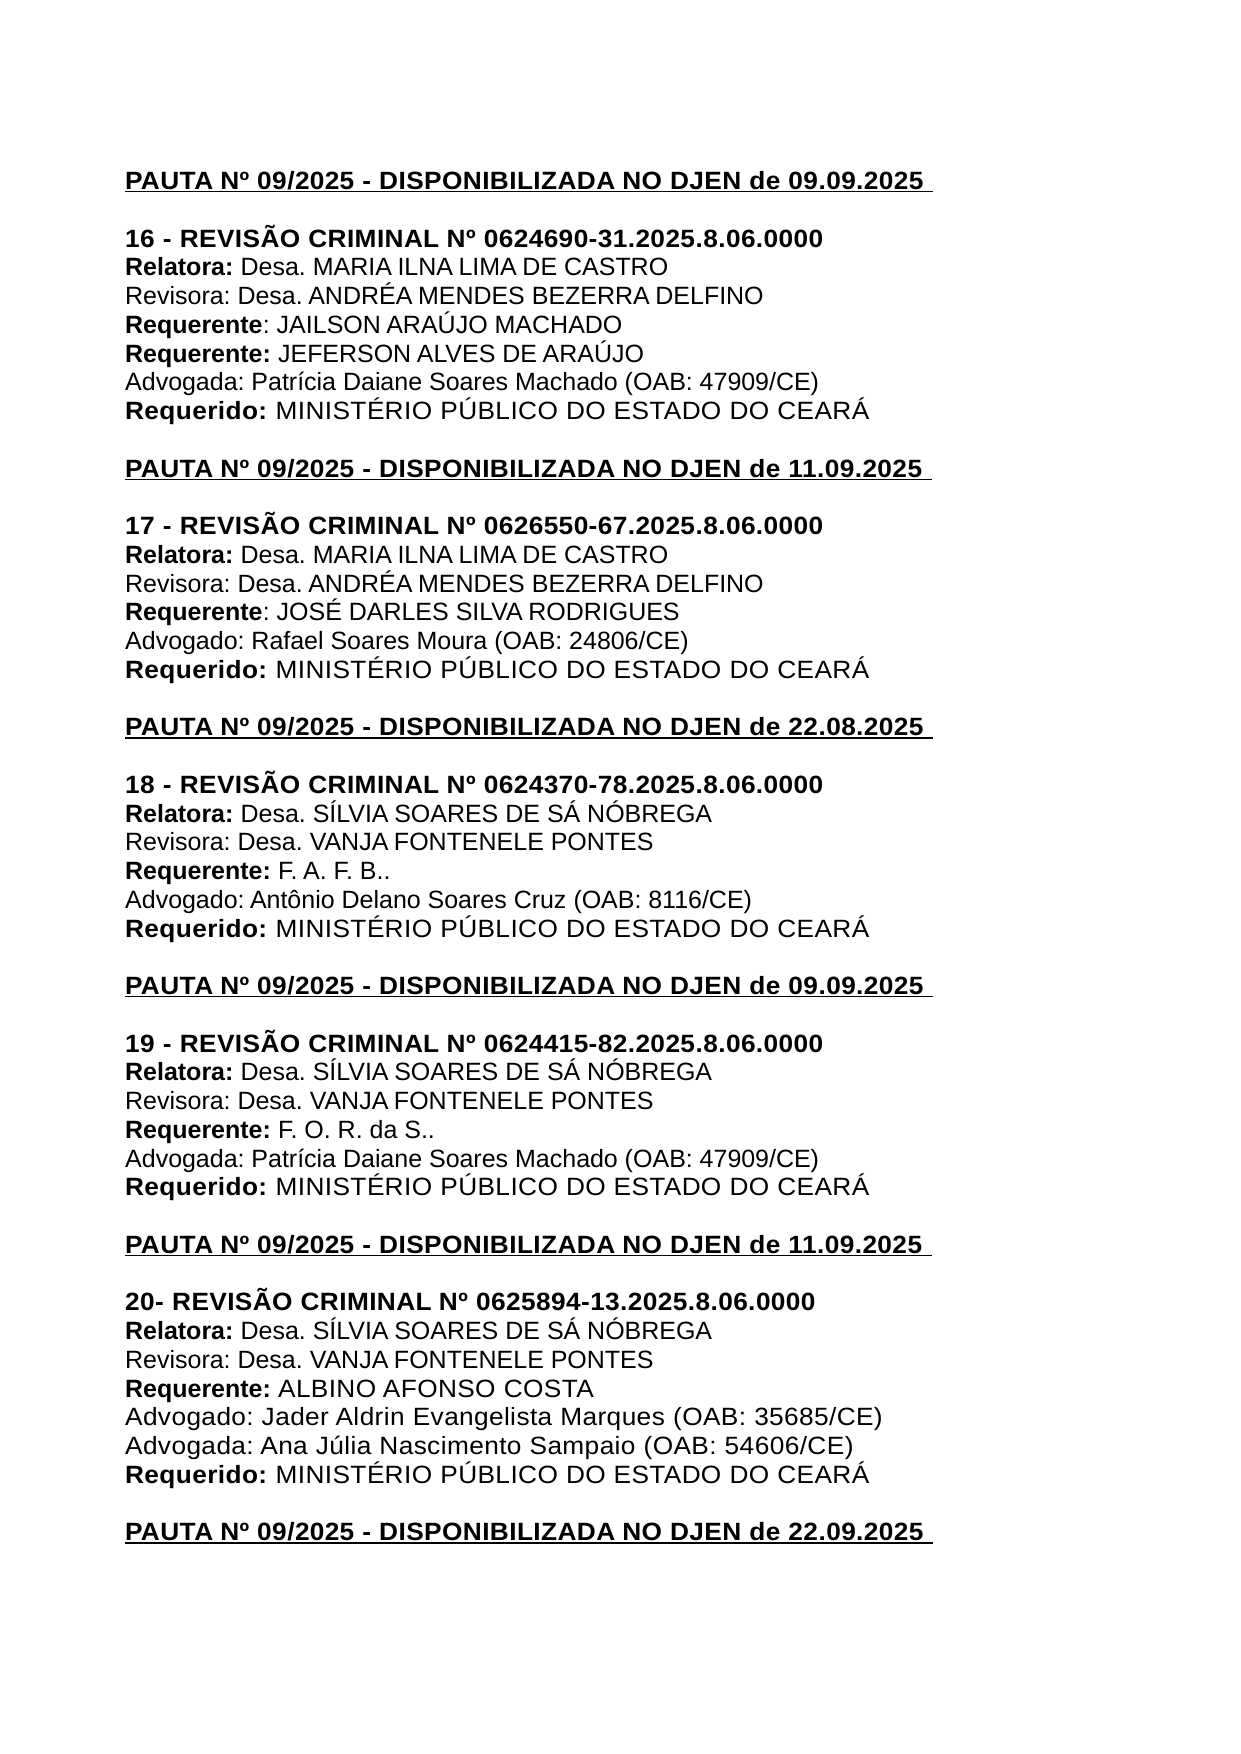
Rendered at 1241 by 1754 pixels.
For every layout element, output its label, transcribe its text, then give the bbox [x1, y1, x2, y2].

text Revisora: Desa. ANDRÉA MENDES BEZERRA DELFINO [125, 281, 1158, 310]
text Requerido: MINISTÉRIO PÚBLICO DO ESTADO DO CEARÁ [125, 655, 1158, 683]
text PAUTA Nº 09/2025 - DISPONIBILIZADA NO DJEN de 22.08.2025 [125, 712, 1158, 741]
text PAUTA Nº 09/2025 - DISPONIBILIZADA NO DJEN de 22.09.2025 [125, 1517, 1158, 1546]
text Requerido: MINISTÉRIO PÚBLICO DO ESTADO DO CEARÁ [125, 1172, 1158, 1201]
text Requerente: F. O. R. da S.. [125, 1115, 1158, 1143]
text Revisora: Desa. VANJA FONTENELE PONTES [125, 1086, 1158, 1115]
text 19 - REVISÃO CRIMINAL Nº 0624415-82.2025.8.06.0000 [125, 1028, 1158, 1057]
text Advogada: Patrícia Daiane Soares Machado (OAB: 47909/CE) [125, 1143, 1158, 1172]
text Relatora: Desa. SÍLVIA SOARES DE SÁ NÓBREGA [125, 1057, 1158, 1086]
text Requerente: JAILSON ARAÚJO MACHADO [125, 310, 1158, 338]
text Advogado: Antônio Delano Soares Cruz (OAB: 8116/CE) [125, 885, 1158, 913]
text PAUTA Nº 09/2025 - DISPONIBILIZADA NO DJEN de 09.09.2025 [125, 166, 1158, 195]
text Revisora: Desa. VANJA FONTENELE PONTES [125, 1345, 1158, 1373]
text Relatora: Desa. SÍLVIA SOARES DE SÁ NÓBREGA [125, 1316, 1158, 1345]
text Advogada: Ana Júlia Nascimento Sampaio (OAB: 54606/CE) [125, 1431, 1158, 1460]
text Requerente: ALBINO AFONSO COSTA [125, 1373, 1158, 1402]
text 16 - REVISÃO CRIMINAL Nº 0624690-31.2025.8.06.0000 [125, 223, 1158, 252]
text Requerido: MINISTÉRIO PÚBLICO DO ESTADO DO CEARÁ [125, 1460, 1158, 1488]
text Revisora: Desa. ANDRÉA MENDES BEZERRA DELFINO [125, 568, 1158, 597]
text Requerente: F. A. F. B.. [125, 856, 1158, 885]
text 20- REVISÃO CRIMINAL Nº 0625894-13.2025.8.06.0000 [125, 1287, 1158, 1316]
text Requerente: JEFERSON ALVES DE ARAÚJO [125, 338, 1158, 367]
text 17 - REVISÃO CRIMINAL Nº 0626550-67.2025.8.06.0000 [125, 511, 1158, 540]
text Advogado: Jader Aldrin Evangelista Marques (OAB: 35685/CE) [125, 1402, 1158, 1431]
text PAUTA Nº 09/2025 - DISPONIBILIZADA NO DJEN de 11.09.2025 [125, 1230, 1158, 1258]
text Requerente: JOSÉ DARLES SILVA RODRIGUES [125, 597, 1158, 626]
text 18 - REVISÃO CRIMINAL Nº 0624370-78.2025.8.06.0000 [125, 770, 1158, 798]
text PAUTA Nº 09/2025 - DISPONIBILIZADA NO DJEN de 09.09.2025 [125, 971, 1158, 1000]
text Relatora: Desa. SÍLVIA SOARES DE SÁ NÓBREGA [125, 798, 1158, 827]
text Requerido: MINISTÉRIO PÚBLICO DO ESTADO DO CEARÁ [125, 396, 1158, 425]
text Revisora: Desa. VANJA FONTENELE PONTES [125, 827, 1158, 856]
text Relatora: Desa. MARIA ILNA LIMA DE CASTRO [125, 252, 1158, 281]
text PAUTA Nº 09/2025 - DISPONIBILIZADA NO DJEN de 11.09.2025 [125, 453, 1158, 482]
text Relatora: Desa. MARIA ILNA LIMA DE CASTRO [125, 540, 1158, 568]
text Advogado: Rafael Soares Moura (OAB: 24806/CE) [125, 626, 1158, 655]
text Requerido: MINISTÉRIO PÚBLICO DO ESTADO DO CEARÁ [125, 913, 1158, 942]
text Advogada: Patrícia Daiane Soares Machado (OAB: 47909/CE) [125, 367, 1158, 396]
